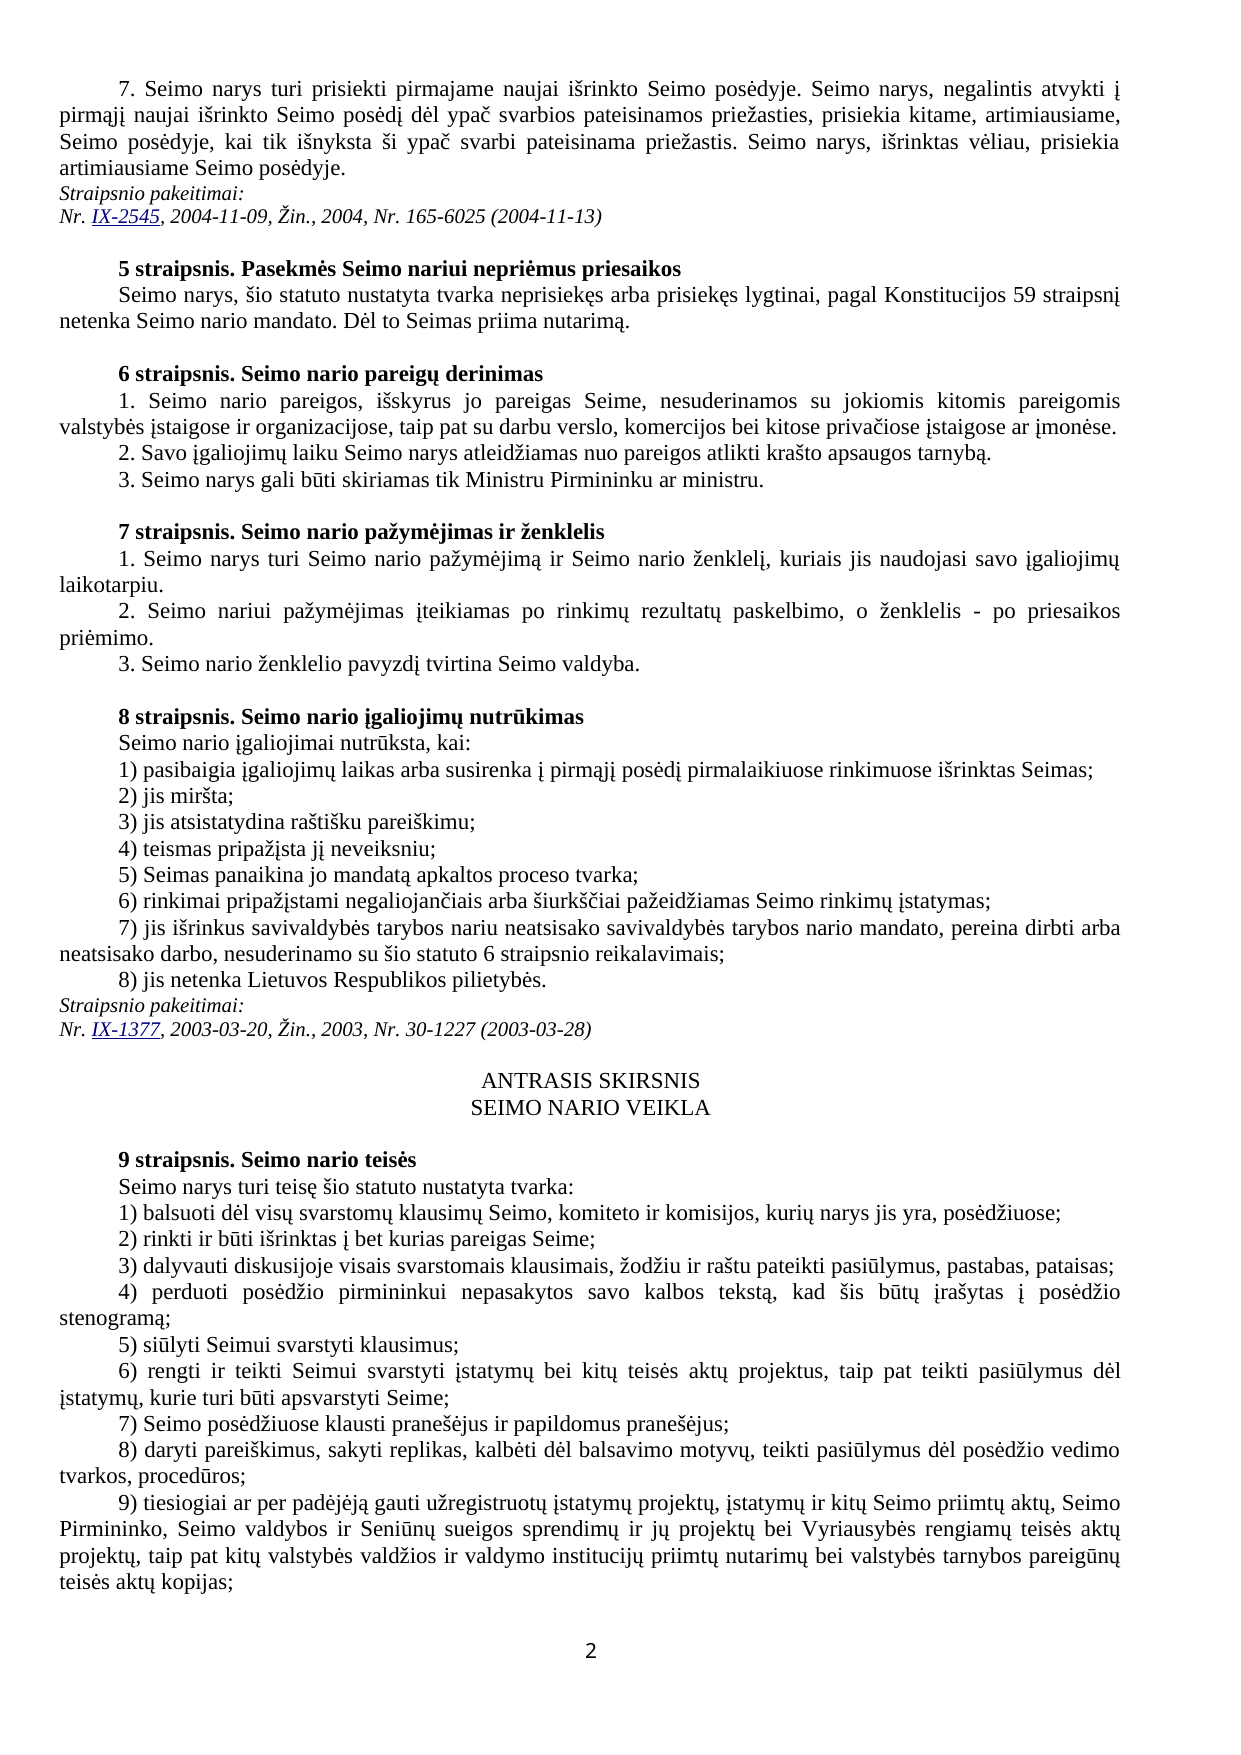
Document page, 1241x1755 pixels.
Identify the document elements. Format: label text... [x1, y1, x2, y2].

text 2. Savo įgaliojimų laiku Seimo narys atleidžiamas nuo pareigos atlikti krašto apsaugos tarnybą. [59, 439, 1122, 466]
text 1. Seimo narys turi Seimo nario pažymėjimą ir Seimo nario ženklelį, kuriais jis naudojasi savo įgaliojimų laikotarpiu. [59, 545, 1122, 597]
text 8 straipsnis. Seimo nario įgaliojimų nutrūkimas [59, 703, 1122, 729]
text 7) jis išrinkus savivaldybės tarybos nariu neatsisako savivaldybės tarybos nario mandato, pereina dirbti arba neatsisako darbo, nesuderinamo su šio statuto 6 straipsnio reikalavimais; [59, 914, 1122, 966]
text 4) perduoti posėdžio pirmininkui nepasakytos savo kalbos tekstą, kad šis būtų įrašytas į posėdžio stenogramą; [59, 1278, 1122, 1331]
text Seimo nario įgaliojimai nutrūksta, kai: [59, 729, 1122, 756]
text 9) tiesiogiai ar per padėjėją gauti užregistruotų įstatymų projektų, įstatymų ir kitų Seimo priimtų aktų, Seimo Pirmininko, Seimo valdybos ir Seniūnų sueigos sprendimų ir jų projektų bei Vyriausybės rengiamų teisės aktų projektų, taip pat kitų valstybės valdžios ir valdymo institucijų priimtų nutarimų bei valstybės tarnybos pareigūnų teisės aktų kopijas; [59, 1489, 1122, 1594]
text 7) Seimo posėdžiuose klausti pranešėjus ir papildomus pranešėjus; [59, 1410, 1122, 1436]
text 4) teismas pripažįsta jį neveiksniu; [59, 835, 1122, 861]
text 7. Seimo narys turi prisiekti pirmajame naujai išrinkto Seimo posėdyje. Seimo narys, negalintis atvykti į pirmąjį naujai išrinkto Seimo posėdį dėl ypač svarbios pateisinamos priežasties, prisiekia kitame, artimiausiame, Seimo posėdyje, kai tik išnyksta ši ypač svarbi pateisinama priežastis. Seimo narys, išrinktas vėliau, prisiekia artimiausiame Seimo posėdyje. [59, 75, 1122, 180]
text 5) Seimas panaikina jo mandatą apkaltos proceso tvarka; [59, 861, 1122, 887]
text 1) pasibaigia įgaliojimų laikas arba susirenka į pirmąjį posėdį pirmalaikiuose rinkimuose išrinktas Seimas; [59, 756, 1122, 782]
text 6 straipsnis. Seimo nario pareigų derinimas [59, 360, 1122, 387]
text ANTRASIS SKIRSNIS [59, 1067, 1122, 1094]
text SEIMO NARIO VEIKLA [59, 1094, 1122, 1120]
text Straipsnio pakeitimai: [59, 993, 1122, 1017]
text Nr. IX-1377, 2003-03-20, Žin., 2003, Nr. 30-1227 (2003-03-28) [59, 1017, 1122, 1041]
text Seimo narys, šio statuto nustatyta tvarka neprisiekęs arba prisiekęs lygtinai, pagal Konstitucijos 59 straipsnį netenka Seimo nario mandato. Dėl to Seimas priima nutarimą. [59, 281, 1122, 334]
text Nr. IX-2545, 2004-11-09, Žin., 2004, Nr. 165-6025 (2004-11-13) [59, 204, 1122, 228]
text 8) daryti pareiškimus, sakyti replikas, kalbėti dėl balsavimo motyvų, teikti pasiūlymus dėl posėdžio vedimo tvarkos, procedūros; [59, 1436, 1122, 1489]
text 2) rinkti ir būti išrinktas į bet kurias pareigas Seime; [59, 1225, 1122, 1252]
text 2. Seimo nariui pažymėjimas įteikiamas po rinkimų rezultatų paskelbimo, o ženklelis - po priesaikos priėmimo. [59, 597, 1122, 650]
text 3. Seimo nario ženklelio pavyzdį tvirtina Seimo valdyba. [59, 650, 1122, 677]
text 1) balsuoti dėl visų svarstomų klausimų Seimo, komiteto ir komisijos, kurių narys jis yra, posėdžiuose; [59, 1199, 1122, 1225]
text 3) dalyvauti diskusijoje visais svarstomais klausimais, žodžiu ir raštu pateikti pasiūlymus, pastabas, pataisas; [59, 1252, 1122, 1278]
text 3) jis atsistatydina raštišku pareiškimu; [59, 808, 1122, 835]
text Seimo narys turi teisę šio statuto nustatyta tvarka: [59, 1173, 1122, 1199]
text 5) siūlyti Seimui svarstyti klausimus; [59, 1331, 1122, 1357]
text 6) rengti ir teikti Seimui svarstyti įstatymų bei kitų teisės aktų projektus, taip pat teikti pasiūlymus dėl įstatymų, kurie turi būti apsvarstyti Seime; [59, 1357, 1122, 1410]
text 6) rinkimai pripažįstami negaliojančiais arba šiurkščiai pažeidžiamas Seimo rinkimų įstatymas; [59, 887, 1122, 914]
text 3. Seimo narys gali būti skiriamas tik Ministru Pirmininku ar ministru. [59, 466, 1122, 492]
text 9 straipsnis. Seimo nario teisės [59, 1146, 1122, 1173]
text 2) jis miršta; [59, 782, 1122, 808]
text 7 straipsnis. Seimo nario pažymėjimas ir ženklelis [59, 518, 1122, 545]
text 1. Seimo nario pareigos, išskyrus jo pareigas Seime, nesuderinamos su jokiomis kitomis pareigomis valstybės įstaigose ir organizacijose, taip pat su darbu verslo, komercijos bei kitose privačiose įstaigose ar įmonėse. [59, 387, 1122, 439]
text 8) jis netenka Lietuvos Respublikos pilietybės. [59, 966, 1122, 993]
text 5 straipsnis. Pasekmės Seimo nariui nepriėmus priesaikos [59, 255, 1122, 281]
text Straipsnio pakeitimai: [59, 180, 1122, 204]
